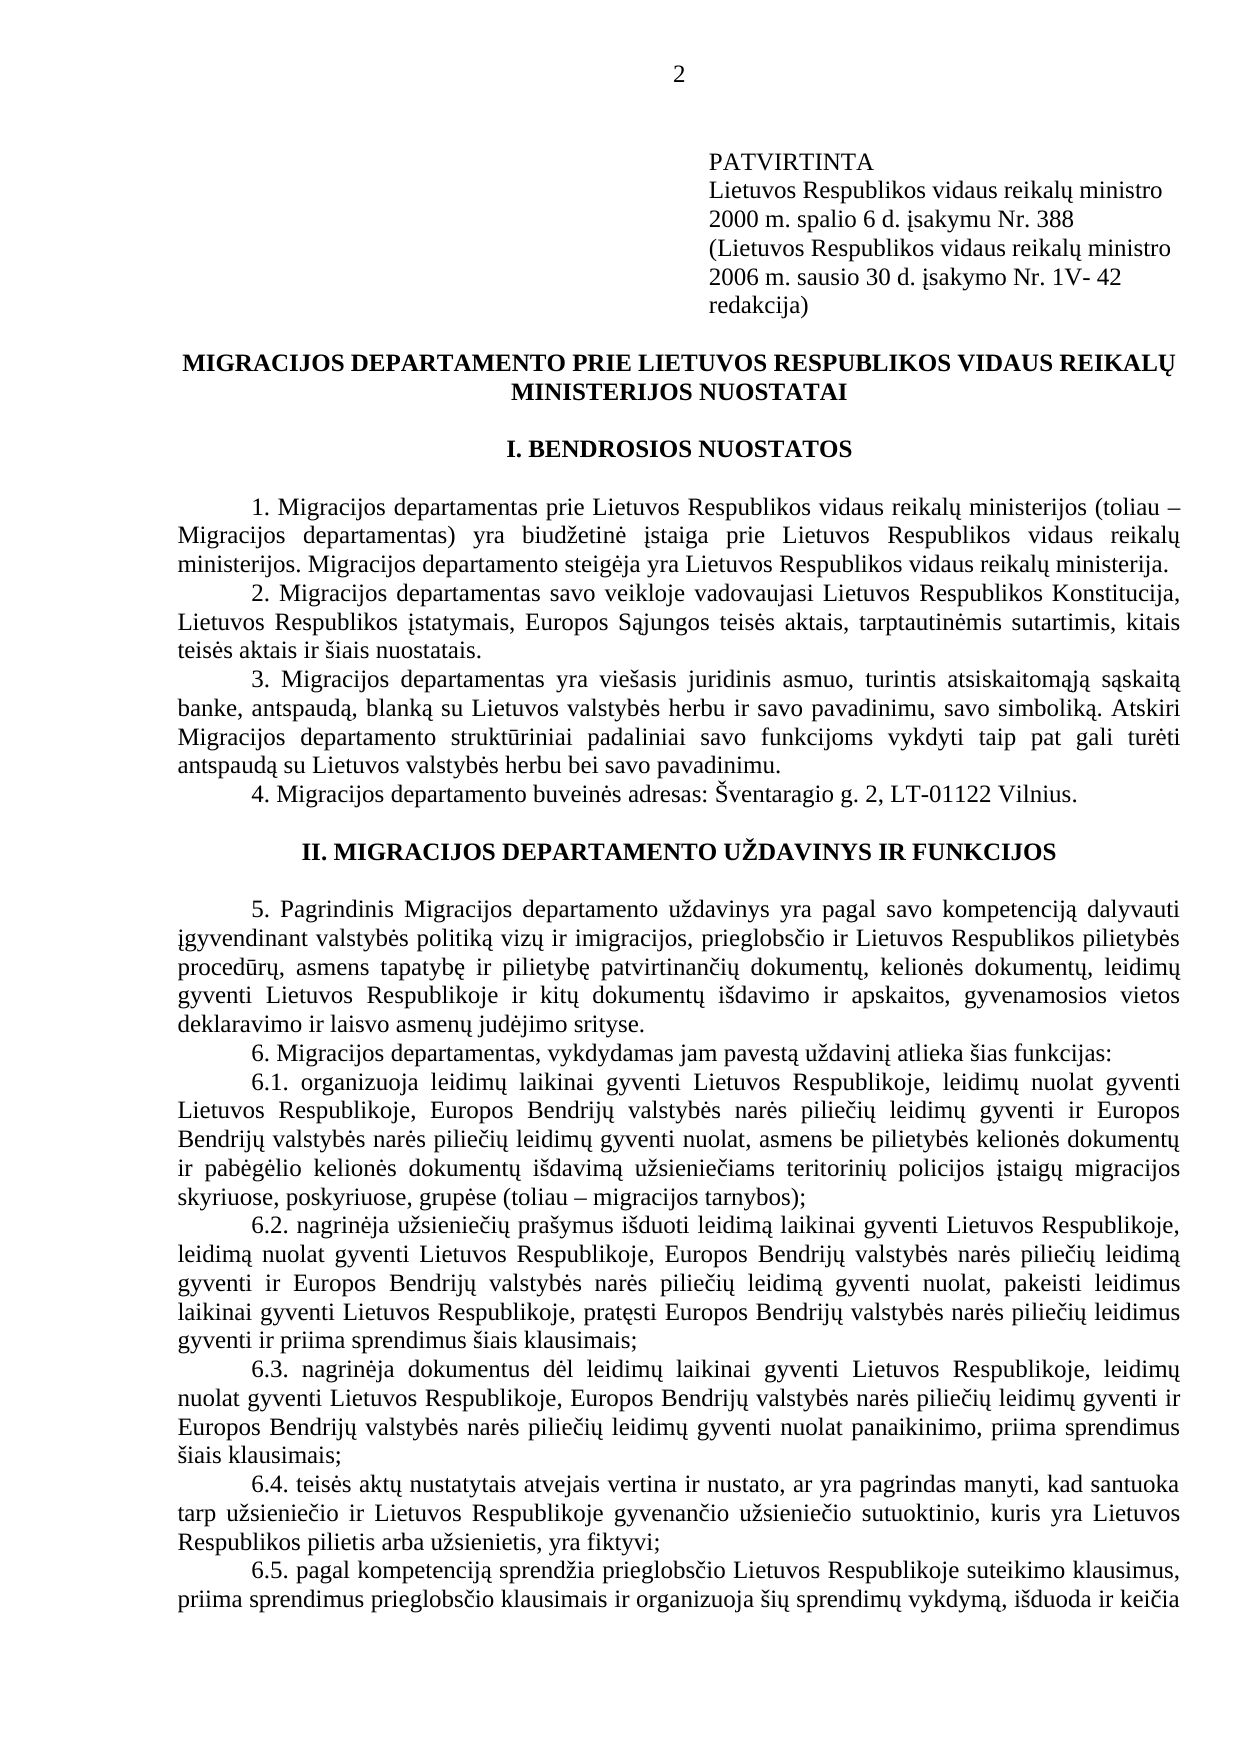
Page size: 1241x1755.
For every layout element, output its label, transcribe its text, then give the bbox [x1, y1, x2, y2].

text 6.2. nagrinėja užsieniečių prašymus išduoti leidimą laikinai gyventi Lietuvos Respublikoje, leidimą nuolat gyventi Lietuvos Respublikoje, Europos Bendrijų valstybės narės piliečių leidimą gyventi ir Europos Bendrijų valstybės narės piliečių leidimą gyventi nuolat, pakeisti leidimus laikinai gyventi Lietuvos Respublikoje, pratęsti Europos Bendrijų valstybės narės piliečių leidimus gyventi ir priima sprendimus šiais klausimais; [177, 1211, 1181, 1354]
text 2006 m. sausio 30 d. įsakymo Nr. 1V- 42 [177, 262, 1181, 291]
text II. MIGRACIJOS DEPARTAMENTO UŽDAVINYS IR FUNKCIJOS [177, 837, 1181, 866]
text 2000 m. spalio 6 d. įsakymu Nr. 388 [177, 204, 1181, 233]
text I. BENDROSIOS NUOSTATOS [177, 434, 1181, 463]
text Lietuvos Respublikos vidaus reikalų ministro [177, 176, 1181, 204]
text 6.4. teisės aktų nustatytais atvejais vertina ir nustato, ar yra pagrindas manyti, kad santuoka tarp užsieniečio ir Lietuvos Respublikoje gyvenančio užsieniečio sutuoktinio, kuris yra Lietuvos Respublikos pilietis arba užsienietis, yra fiktyvi; [177, 1469, 1181, 1556]
text 6.3. nagrinėja dokumentus dėl leidimų laikinai gyventi Lietuvos Respublikoje, leidimų nuolat gyventi Lietuvos Respublikoje, Europos Bendrijų valstybės narės piliečių leidimų gyventi ir Europos Bendrijų valstybės narės piliečių leidimų gyventi nuolat panaikinimo, priima sprendimus šiais klausimais; [177, 1354, 1181, 1469]
text 3. Migracijos departamentas yra viešasis juridinis asmuo, turintis atsiskaitomąją sąskaitą banke, antspaudą, blanką su Lietuvos valstybės herbu ir savo pavadinimu, savo simboliką. Atskiri Migracijos departamento struktūriniai padaliniai savo funkcijoms vykdyti taip pat gali turėti antspaudą su Lietuvos valstybės herbu bei savo pavadinimu. [177, 664, 1181, 779]
text 1. Migracijos departamentas prie Lietuvos Respublikos vidaus reikalų ministerijos (toliau – Migracijos departamentas) yra biudžetinė įstaiga prie Lietuvos Respublikos vidaus reikalų ministerijos. Migracijos departamento steigėja yra Lietuvos Respublikos vidaus reikalų ministerija. [177, 492, 1181, 578]
text 2. Migracijos departamentas savo veikloje vadovaujasi Lietuvos Respublikos Konstitucija, Lietuvos Respublikos įstatymais, Europos Sąjungos teisės aktais, tarptautinėmis sutartimis, kitais teisės aktais ir šiais nuostatais. [177, 578, 1181, 664]
text 4. Migracijos departamento buveinės adresas: Šventaragio g. 2, LT-01122 Vilnius. [177, 779, 1181, 808]
text redakcija) [177, 291, 1181, 319]
text 6.1. organizuoja leidimų laikinai gyventi Lietuvos Respublikoje, leidimų nuolat gyventi Lietuvos Respublikoje, Europos Bendrijų valstybės narės piliečių leidimų gyventi ir Europos Bendrijų valstybės narės piliečių leidimų gyventi nuolat, asmens be pilietybės kelionės dokumentų ir pabėgėlio kelionės dokumentų išdavimą užsieniečiams teritorinių policijos įstaigų migracijos skyriuose, poskyriuose, grupėse (toliau – migracijos tarnybos); [177, 1067, 1181, 1211]
text 5. Pagrindinis Migracijos departamento uždavinys yra pagal savo kompetenciją dalyvauti įgyvendinant valstybės politiką vizų ir imigracijos, prieglobsčio ir Lietuvos Respublikos pilietybės procedūrų, asmens tapatybę ir pilietybę patvirtinančių dokumentų, kelionės dokumentų, leidimų gyventi Lietuvos Respublikoje ir kitų dokumentų išdavimo ir apskaitos, gyvenamosios vietos deklaravimo ir laisvo asmenų judėjimo srityse. [177, 894, 1181, 1038]
text PATVIRTINTA [177, 147, 1181, 176]
text (Lietuvos Respublikos vidaus reikalų ministro [177, 233, 1181, 262]
text MIGRACIJOS DEPARTAMENTO PRIE LIETUVOS RESPUBLIKOS VIDAUS REIKALŲ MINISTERIJOS NUOSTATAI [177, 348, 1181, 406]
text 6.5. pagal kompetenciją sprendžia prieglobsčio Lietuvos Respublikoje suteikimo klausimus, priima sprendimus prieglobsčio klausimais ir organizuoja šių sprendimų vykdymą, išduoda ir keičia [177, 1556, 1181, 1613]
text 6. Migracijos departamentas, vykdydamas jam pavestą uždavinį atlieka šias funkcijas: [177, 1038, 1181, 1067]
